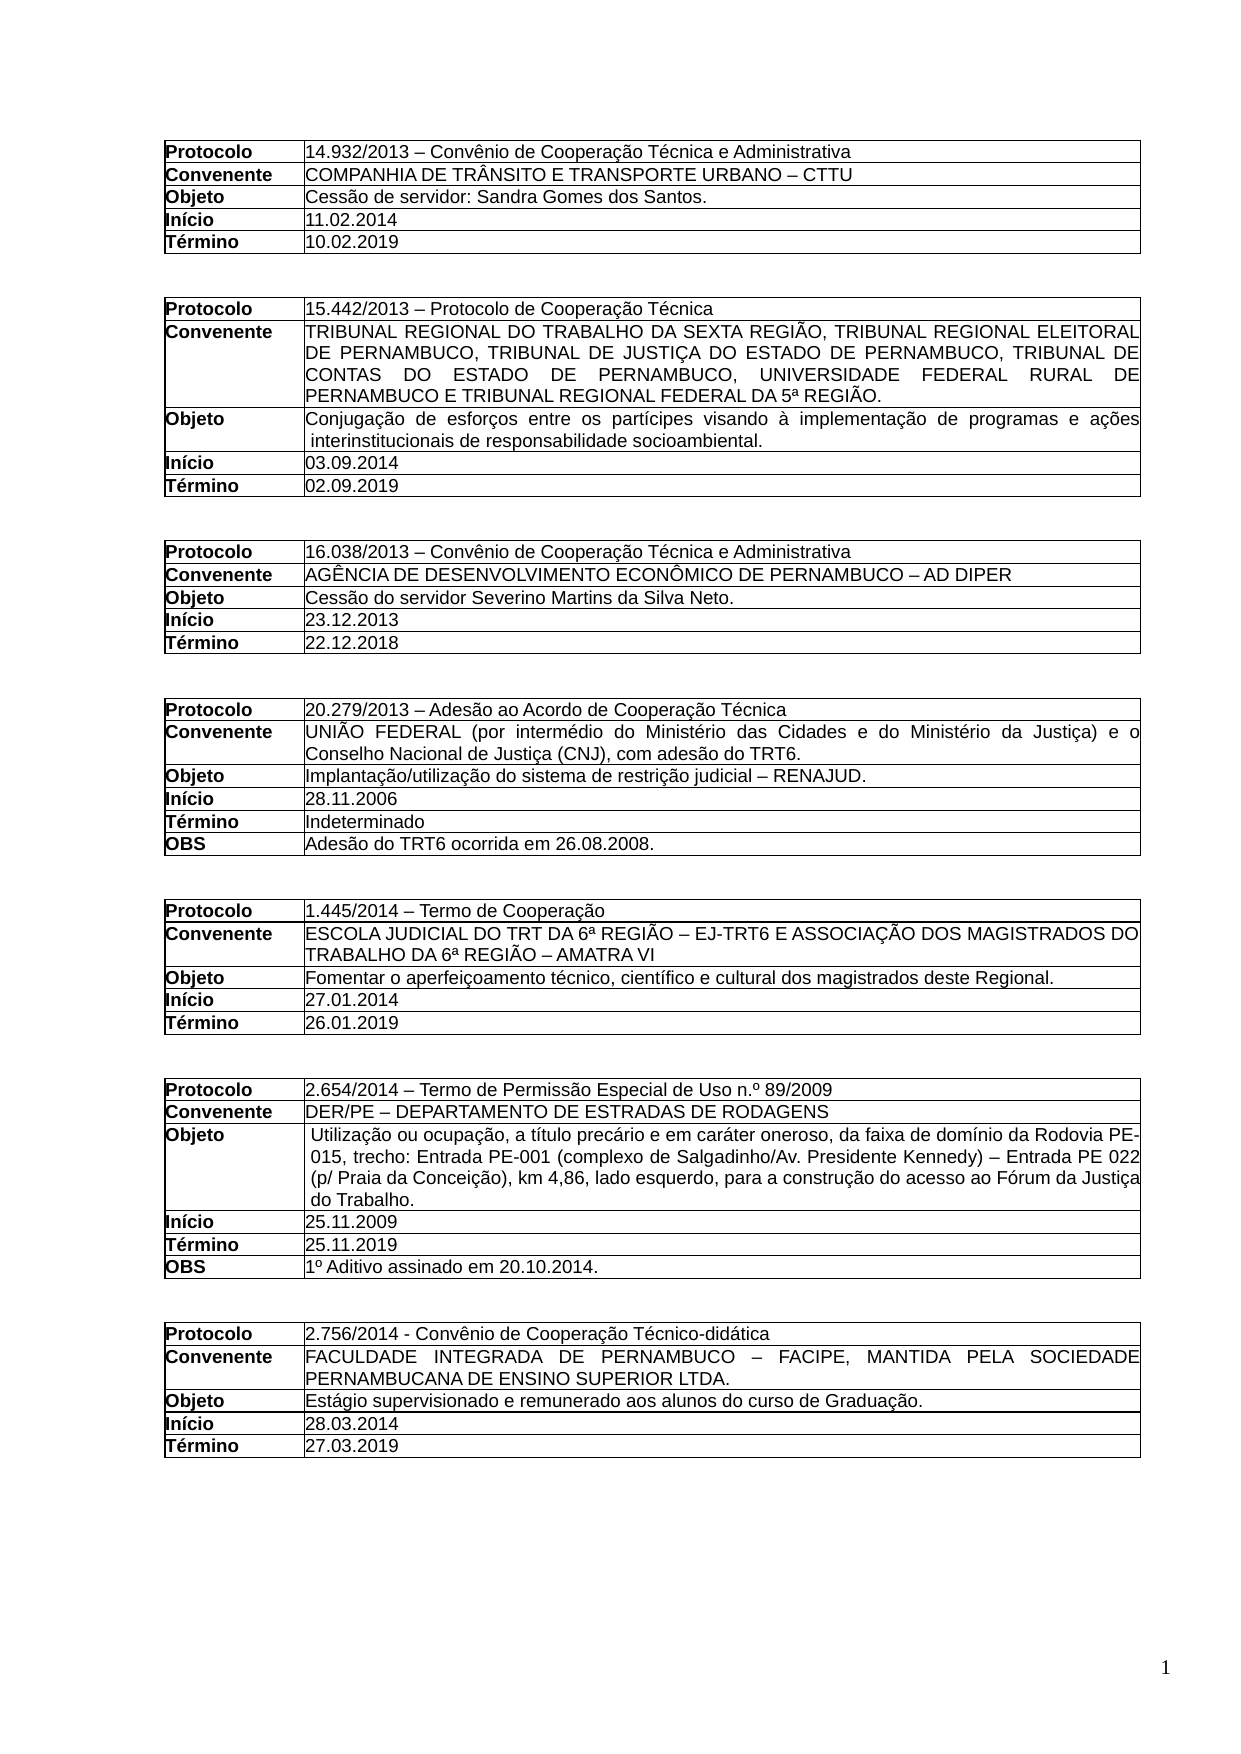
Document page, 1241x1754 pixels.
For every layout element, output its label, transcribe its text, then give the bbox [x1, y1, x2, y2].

table_cell Convenente [166, 721, 304, 764]
table_cell 23.12.2013 [305, 609, 1140, 631]
table_cell Início [166, 989, 304, 1011]
table_cell 03.09.2014 [305, 452, 1140, 473]
table_header 15.442/2013 – Protocolo de Cooperação Técnica [305, 298, 1140, 319]
table_cell Estágio supervisionado e remunerado aos alunos do curso de Graduação. [305, 1390, 1140, 1411]
table_cell Término [166, 1435, 304, 1457]
table_cell Convenente [166, 564, 304, 586]
table_cell Término [166, 231, 304, 253]
table_cell Convenente [166, 1101, 304, 1123]
table_header 2.756/2014 - Convênio de Cooperação Técnico-didática [305, 1323, 1140, 1345]
table_cell Conjugação de esforços entre os partícipes visando à implementação de programas e ações interinstitucionais de responsabilidade socioambiental. [305, 408, 1140, 451]
table_cell FACULDADE INTEGRADA DE PERNAMBUCO – FACIPE, MANTIDA PELA SOCIEDADE PERNAMBUCANA DE ENSINO SUPERIOR LTDA. [305, 1346, 1140, 1389]
table_cell Objeto [166, 1390, 304, 1411]
table_cell Utilização ou ocupação, a título precário e em caráter oneroso, da faixa de domínio da Rodovia PE-015, trecho: Entrada PE-001 (complexo de Salgadinho/Av. Presidente Kennedy) – Entrada PE 022 (p/ Praia da Conceição), km 4,86, lado esquerdo, para a construção do acesso ao Fórum da Justiça do Trabalho. [305, 1124, 1140, 1210]
table_cell Término [166, 475, 304, 496]
table_cell Cessão do servidor Severino Martins da Silva Neto. [305, 587, 1140, 608]
table_cell Implantação/utilização do sistema de restrição judicial – RENAJUD. [305, 765, 1140, 787]
table_header Protocolo [166, 900, 304, 921]
table_cell Objeto [166, 587, 304, 608]
table_header Protocolo [166, 541, 304, 563]
table_cell 1º Aditivo assinado em 20.10.2014. [305, 1256, 1140, 1278]
table_cell 25.11.2009 [305, 1211, 1140, 1233]
table_cell COMPANHIA DE TRÂNSITO E TRANSPORTE URBANO – CTTU [305, 163, 1140, 185]
table_cell Convenente [166, 163, 304, 185]
table_cell TRIBUNAL REGIONAL DO TRABALHO DA SEXTA REGIÃO, TRIBUNAL REGIONAL ELEITORAL DE PERNAMBUCO, TRIBUNAL DE JUSTIÇA DO ESTADO DE PERNAMBUCO, TRIBUNAL DE CONTAS DO ESTADO DE PERNAMBUCO, UNIVERSIDADE FEDERAL RURAL DE PERNAMBUCO E TRIBUNAL REGIONAL FEDERAL DA 5ª REGIÃO. [305, 321, 1140, 407]
table_cell Término [166, 632, 304, 653]
table_cell DER/PE – DEPARTAMENTO DE ESTRADAS DE RODAGENS [305, 1101, 1140, 1123]
table_cell Início [166, 209, 304, 230]
table_cell AGÊNCIA DE DESENVOLVIMENTO ECONÔMICO DE PERNAMBUCO – AD DIPER [305, 564, 1140, 586]
table_cell 22.12.2018 [305, 632, 1140, 653]
table_header Protocolo [166, 1323, 304, 1345]
table_cell Objeto [166, 186, 304, 207]
table_cell OBS [166, 1256, 304, 1278]
table_cell 27.03.2019 [305, 1435, 1140, 1457]
table_cell Fomentar o aperfeiçoamento técnico, científico e cultural dos magistrados deste Regional. [305, 967, 1140, 988]
table_cell Início [166, 452, 304, 473]
table_cell 25.11.2019 [305, 1234, 1140, 1255]
table_header Protocolo [166, 699, 304, 720]
table_cell 28.11.2006 [305, 788, 1140, 809]
table_cell Objeto [166, 1124, 304, 1210]
table_cell Indeterminado [305, 811, 1140, 832]
table_cell 28.03.2014 [305, 1413, 1140, 1434]
table_header Protocolo [166, 1079, 304, 1100]
table_cell Objeto [166, 765, 304, 787]
table_cell Adesão do TRT6 ocorrida em 26.08.2008. [305, 833, 1140, 855]
table_cell Início [166, 1413, 304, 1434]
table_cell Cessão de servidor: Sandra Gomes dos Santos. [305, 186, 1140, 207]
table_cell Convenente [166, 321, 304, 407]
table_cell 02.09.2019 [305, 475, 1140, 496]
table_cell 11.02.2014 [305, 209, 1140, 230]
table_header 1.445/2014 – Termo de Cooperação [305, 900, 1140, 921]
table_cell Término [166, 1012, 304, 1033]
table_cell Convenente [166, 1346, 304, 1389]
table_cell 27.01.2014 [305, 989, 1140, 1011]
table_cell Objeto [166, 408, 304, 451]
table_cell Término [166, 1234, 304, 1255]
table_cell 10.02.2019 [305, 231, 1140, 253]
table_header 20.279/2013 – Adesão ao Acordo de Cooperação Técnica [305, 699, 1140, 720]
table_cell Objeto [166, 967, 304, 988]
table_cell Início [166, 609, 304, 631]
table_cell OBS [166, 833, 304, 855]
table_cell Convenente [166, 923, 304, 966]
table_cell Início [166, 1211, 304, 1233]
table_cell UNIÃO FEDERAL (por intermédio do Ministério das Cidades e do Ministério da Justiça) e o Conselho Nacional de Justiça (CNJ), com adesão do TRT6. [305, 721, 1140, 764]
table_cell Término [166, 811, 304, 832]
table_header Protocolo [166, 298, 304, 319]
table_cell ESCOLA JUDICIAL DO TRT DA 6ª REGIÃO – EJ-TRT6 E ASSOCIAÇÃO DOS MAGISTRADOS DO TRABALHO DA 6ª REGIÃO – AMATRA VI [305, 923, 1140, 966]
table_cell Início [166, 788, 304, 809]
table_cell 26.01.2019 [305, 1012, 1140, 1033]
table_header 16.038/2013 – Convênio de Cooperação Técnica e Administrativa [305, 541, 1140, 563]
table_header Protocolo [166, 141, 304, 162]
table_header 14.932/2013 – Convênio de Cooperação Técnica e Administrativa [305, 141, 1140, 162]
table_header 2.654/2014 – Termo de Permissão Especial de Uso n.º 89/2009 [305, 1079, 1140, 1100]
